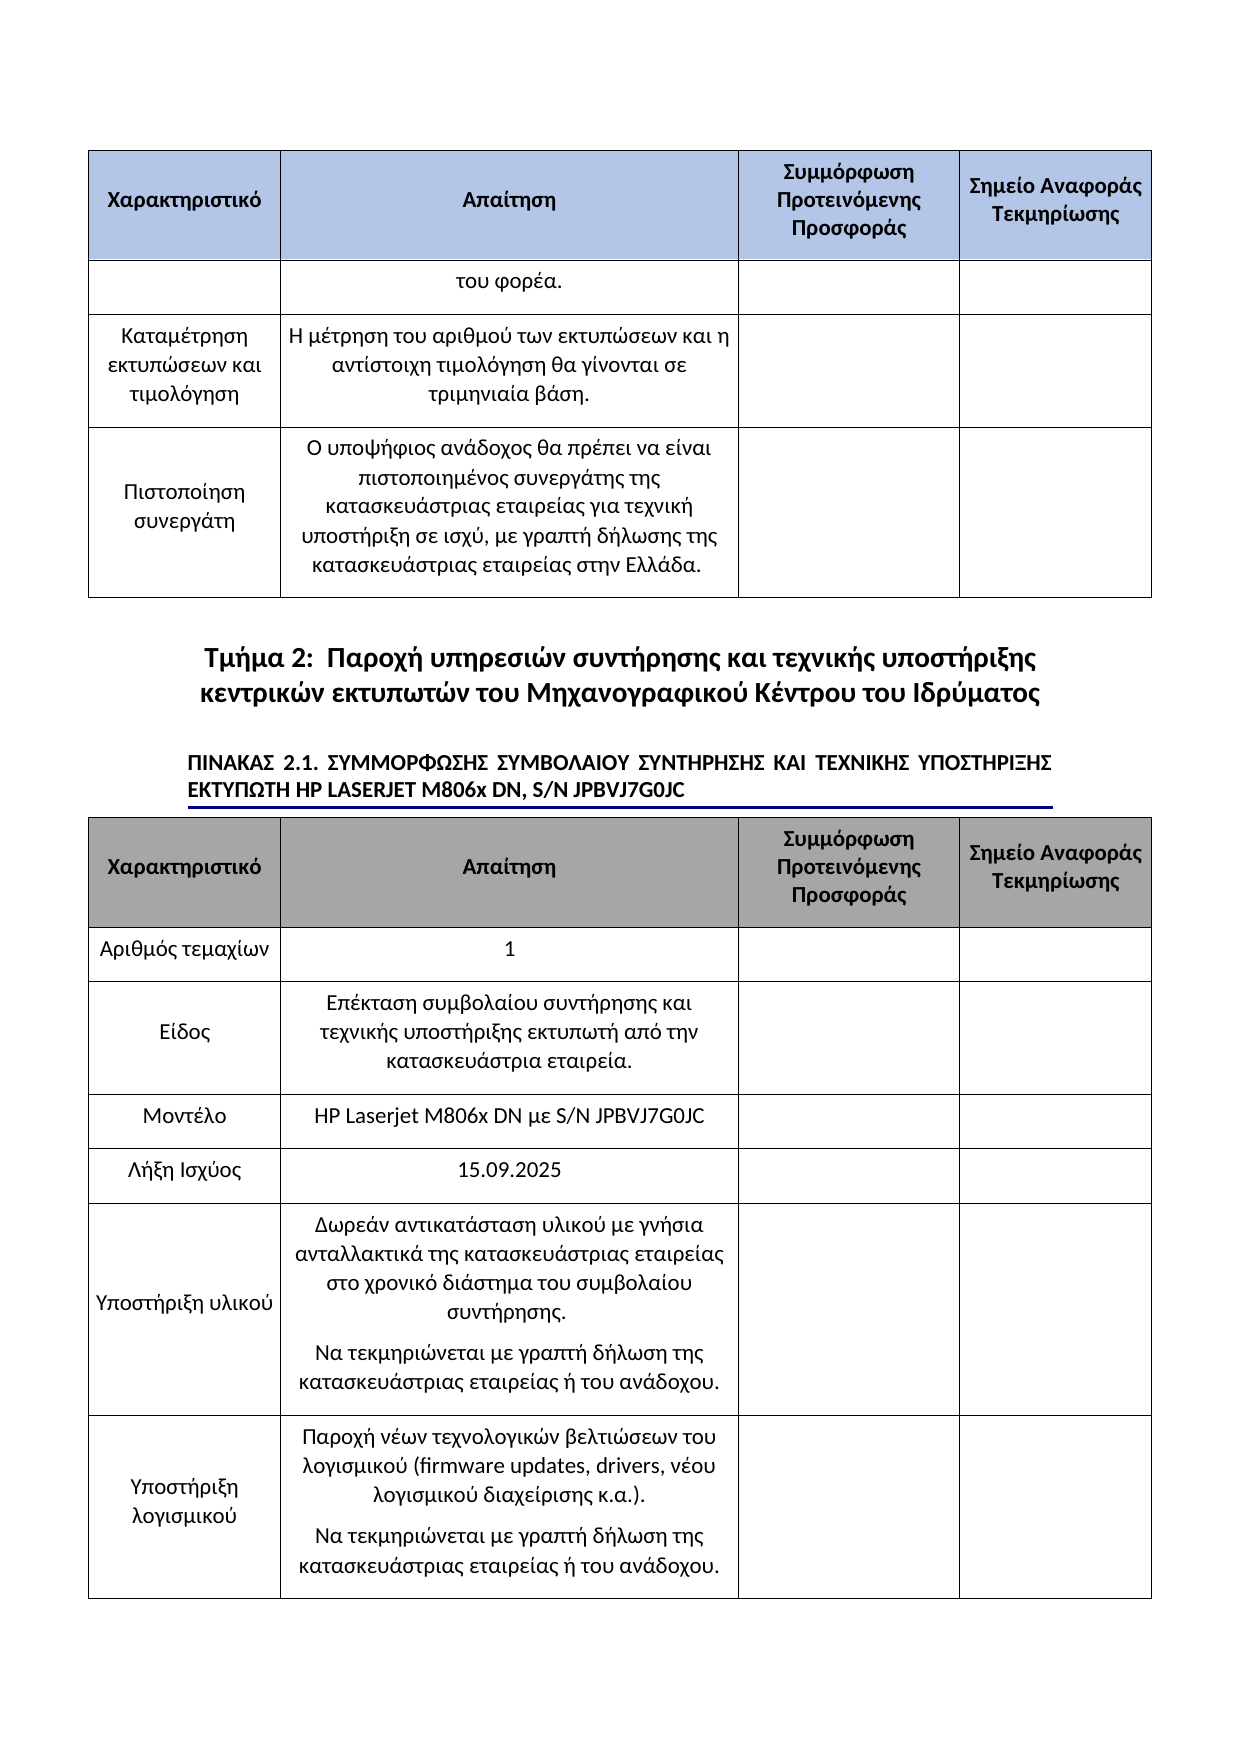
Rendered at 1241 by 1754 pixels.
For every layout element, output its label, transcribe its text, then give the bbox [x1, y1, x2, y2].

subtitle ΠΙΝΑΚΑΣ 2.1. ΣΥΜΜΟΡΦΩΣΗΣ ΣΥΜΒΟΛΑΙΟΥ ΣΥΝΤΗΡΗΣΗΣ ΚΑΙ ΤΕΧΝΙΚΗΣ ΥΠΟΣΤΗΡΙΞΗΣ ΕΚΤΥΠΩΤΗ HP LASERJET M806x DN, S/N JPBVJ7G0JC [187, 748, 1053, 809]
table_cell [960, 1204, 1151, 1415]
table_cell Υποστήριξη λογισμικού [89, 1416, 280, 1598]
table_cell Αριθμός τεμαχίων [89, 928, 280, 981]
table_header Χαρακτηριστικό [89, 818, 280, 927]
table_cell [739, 1204, 959, 1415]
table_header Σημείο Αναφοράς Τεκμηρίωσης [960, 151, 1151, 259]
table_header Απαίτηση [281, 818, 738, 927]
text Τμήμα 2: Παροχή υπηρεσιών συντήρησης και τεχνικής υποστήριξης κεντρικών εκτυπωτών του Μηχανογραφικού Κέντρου του Ιδρύματος [187, 639, 1053, 710]
table_cell [739, 428, 959, 597]
table_cell Επέκταση συμβολαίου συντήρησης και τεχνικής υποστήριξης εκτυπωτή από την κατασκευάστρια εταιρεία. [281, 982, 738, 1094]
table_header Συμμόρφωση Προτεινόμενης Προσφοράς [739, 151, 959, 259]
table_cell Μοντέλο [89, 1095, 280, 1148]
table_header Απαίτηση [281, 151, 738, 259]
table_cell Λήξη Ισχύος [89, 1149, 280, 1203]
table_header Συμμόρφωση Προτεινόμενης Προσφοράς [739, 818, 959, 927]
table_cell [960, 928, 1151, 981]
table_cell 1 [281, 928, 738, 981]
table_cell [739, 928, 959, 981]
table_cell [960, 261, 1151, 314]
table_cell Ο υποψήφιος ανάδοχος θα πρέπει να είναι πιστοποιημένος συνεργάτης της κατασκευάστριας εταιρείας για τεχνική υποστήριξη σε ισχύ, με γραπτή δήλωσης της κατασκευάστριας εταιρείας στην Ελλάδα. [281, 428, 738, 597]
table_cell [739, 1095, 959, 1148]
table_cell Η μέτρηση του αριθμού των εκτυπώσεων και η αντίστοιχη τιμολόγηση θα γίνονται σε τριμηνιαία βάση. [281, 315, 738, 427]
table_cell [960, 1095, 1151, 1148]
table_cell [739, 315, 959, 427]
table_cell [960, 1416, 1151, 1598]
table_cell Καταμέτρηση εκτυπώσεων και τιμολόγηση [89, 315, 280, 427]
table_cell [739, 261, 959, 314]
table_cell Παροχή νέων τεχνολογικών βελτιώσεων του λογισμικού (firmware updates, drivers, νέου λογισμικού διαχείρισης κ.α.). Να τεκμηριώνεται με γραπτή δήλωση της κατασκευάστριας εταιρείας ή του ανάδοχου. [281, 1416, 738, 1598]
table_cell HP Laserjet M806x DN με S/N JPBVJ7G0JC [281, 1095, 738, 1148]
table_cell 15.09.2025 [281, 1149, 738, 1203]
table_cell Υποστήριξη υλικού [89, 1204, 280, 1415]
table_cell [960, 428, 1151, 597]
table_header Σημείο Αναφοράς Τεκμηρίωσης [960, 818, 1151, 927]
table_cell [739, 982, 959, 1094]
table_cell [960, 982, 1151, 1094]
table_cell [960, 1149, 1151, 1203]
table_header Χαρακτηριστικό [89, 151, 280, 259]
table_cell Είδος [89, 982, 280, 1094]
table_cell [739, 1416, 959, 1598]
table_cell Δωρεάν αντικατάσταση υλικού με γνήσια ανταλλακτικά της κατασκευάστριας εταιρείας στο χρονικό διάστημα του συμβολαίου συντήρησης. Να τεκμηριώνεται με γραπτή δήλωση της κατασκευάστριας εταιρείας ή του ανάδοχου. [281, 1204, 738, 1415]
table_cell [89, 261, 280, 314]
table_cell [739, 1149, 959, 1203]
table_cell [960, 315, 1151, 427]
table_cell Πιστοποίηση συνεργάτη [89, 428, 280, 597]
table_cell του φορέα. [281, 261, 738, 314]
